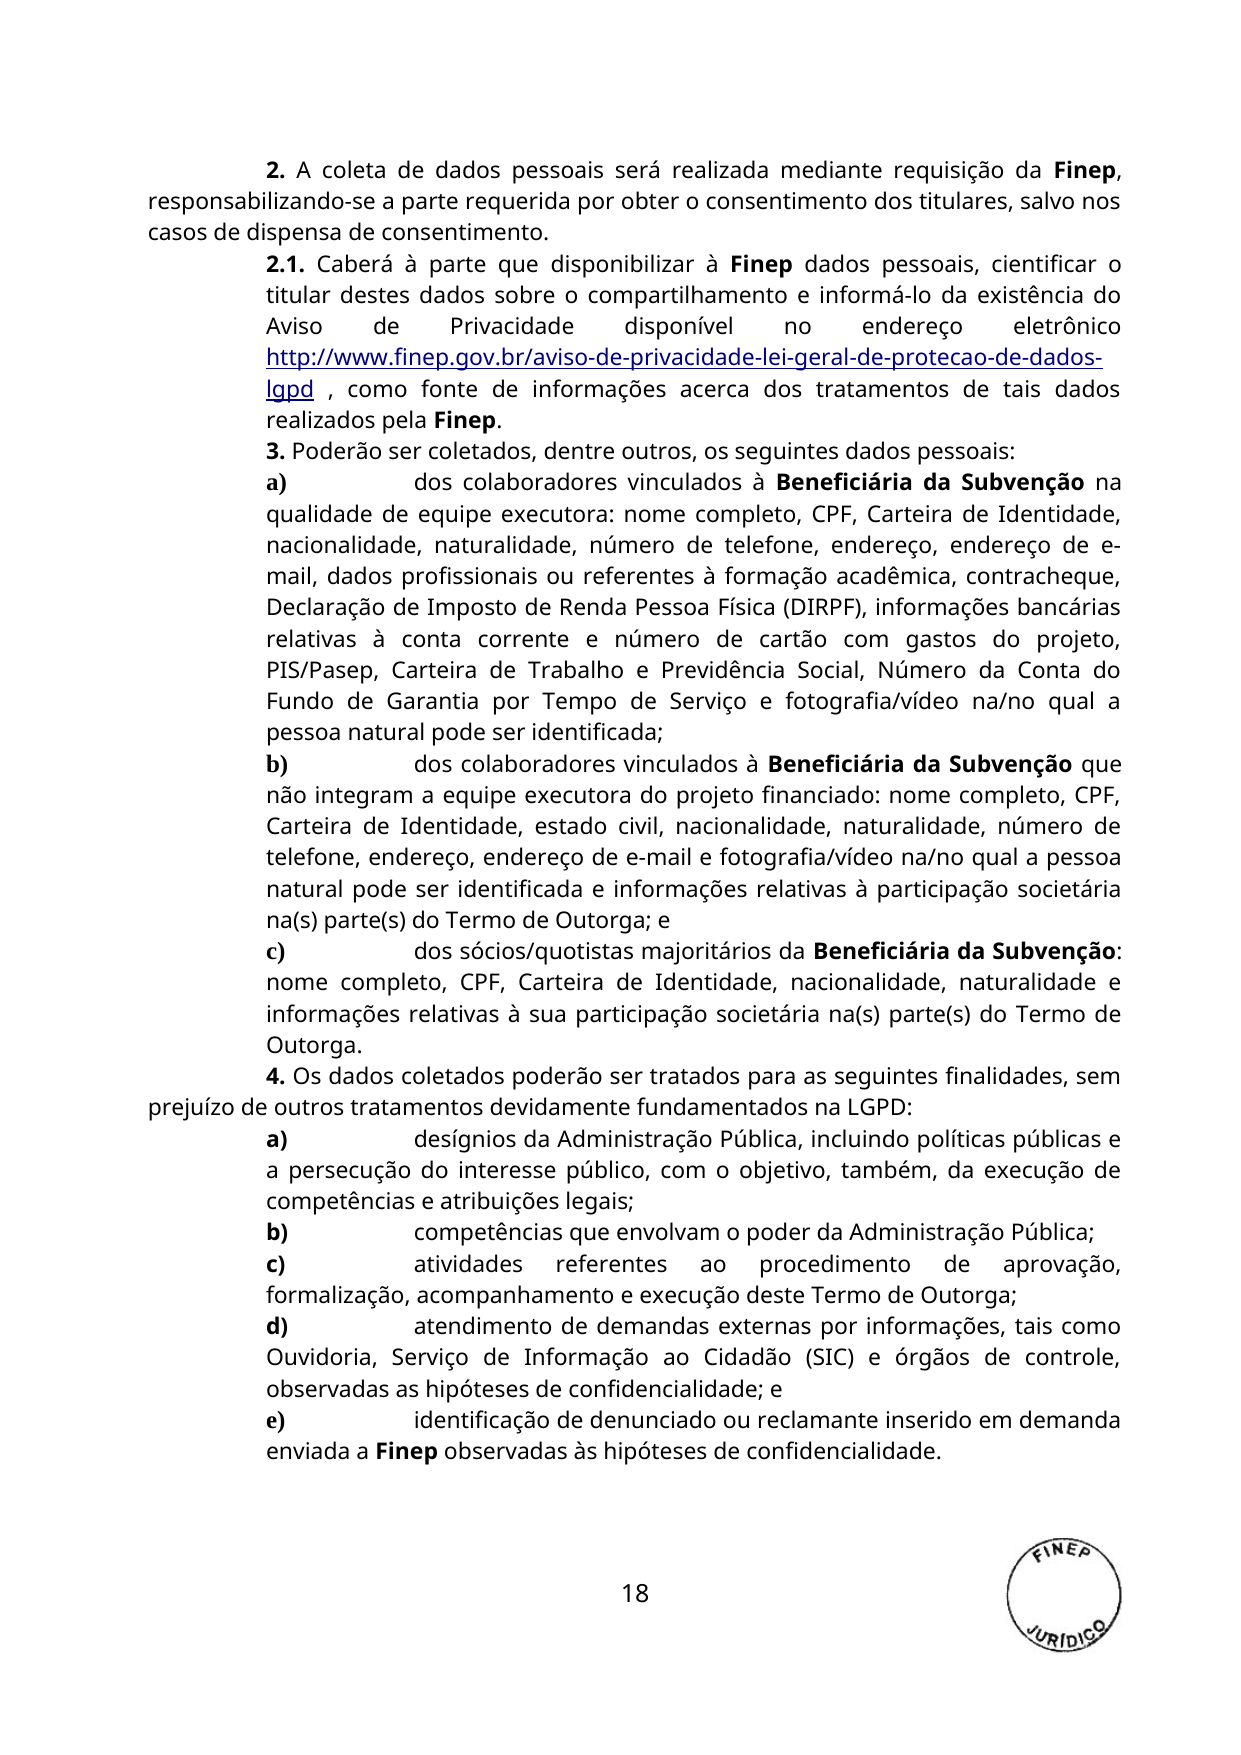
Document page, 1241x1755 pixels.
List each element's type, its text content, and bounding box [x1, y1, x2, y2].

list identificação de denunciado ou reclamante inserido em demanda enviada a Finep observadas às hipóteses de confidencialidade. [266, 1404, 1122, 1466]
list competências que envolvam o poder da Administração Pública; [266, 1216, 1122, 1247]
text 2.1. Caberá à parte que disponibilizar à Finep dados pessoais, cientificar o titular destes dados sobre o compartilhamento e informá-lo da existência do Aviso de Privacidade disponível no endereço eletrônico http://www.finep.gov.br/aviso-de-privacidade-lei-geral-de-protecao-de-dados-lgpd , como fonte de informações acerca dos tratamentos de tais dados realizados pela Finep. [266, 247, 1122, 435]
list dos colaboradores vinculados à Beneficiária da Subvenção na qualidade de equipe executora: nome completo, CPF, Carteira de Identidade, nacionalidade, naturalidade, número de telefone, endereço, endereço de e-mail, dados profissionais ou referentes à formação acadêmica, contracheque, Declaração de Imposto de Renda Pessoa Física (DIRPF), informações bancárias relativas à conta corrente e número de cartão com gastos do projeto, PIS/Pasep, Carteira de Trabalho e Previdência Social, Número da Conta do Fundo de Garantia por Tempo de Serviço e fotografia/vídeo na/no qual a pessoa natural pode ser identificada; [266, 466, 1122, 747]
list atividades referentes ao procedimento de aprovação, formalização, acompanhamento e execução deste Termo de Outorga; [266, 1247, 1122, 1310]
list dos colaboradores vinculados à Beneficiária da Subvenção que não integram a equipe executora do projeto financiado: nome completo, CPF, Carteira de Identidade, estado civil, nacionalidade, naturalidade, número de telefone, endereço, endereço de e-mail e fotografia/vídeo na/no qual a pessoa natural pode ser identificada e informações relativas à participação societária na(s) parte(s) do Termo de Outorga; e [266, 747, 1122, 935]
list desígnios da Administração Pública, incluindo políticas públicas e a persecução do interesse público, com o objetivo, também, da execução de competências e atribuições legais; [266, 1122, 1122, 1216]
list atendimento de demandas externas por informações, tais como Ouvidoria, Serviço de Informação ao Cidadão (SIC) e órgãos de controle, observadas as hipóteses de confidencialidade; e [266, 1310, 1122, 1404]
text 4. Os dados coletados poderão ser tratados para as seguintes finalidades, sem prejuízo de outros tratamentos devidamente fundamentados na LGPD: [148, 1060, 1122, 1122]
text 2. A coleta de dados pessoais será realizada mediante requisição da Finep, responsabilizando-se a parte requerida por obter o consentimento dos titulares, salvo nos casos de dispensa de consentimento. [148, 154, 1122, 247]
list dos sócios/quotistas majoritários da Beneficiária da Subvenção: nome completo, CPF, Carteira de Identidade, nacionalidade, naturalidade e informações relativas à sua participação societária na(s) parte(s) do Termo de Outorga. [266, 935, 1122, 1060]
text 3. Poderão ser coletados, dentre outros, os seguintes dados pessoais: [266, 435, 1122, 466]
